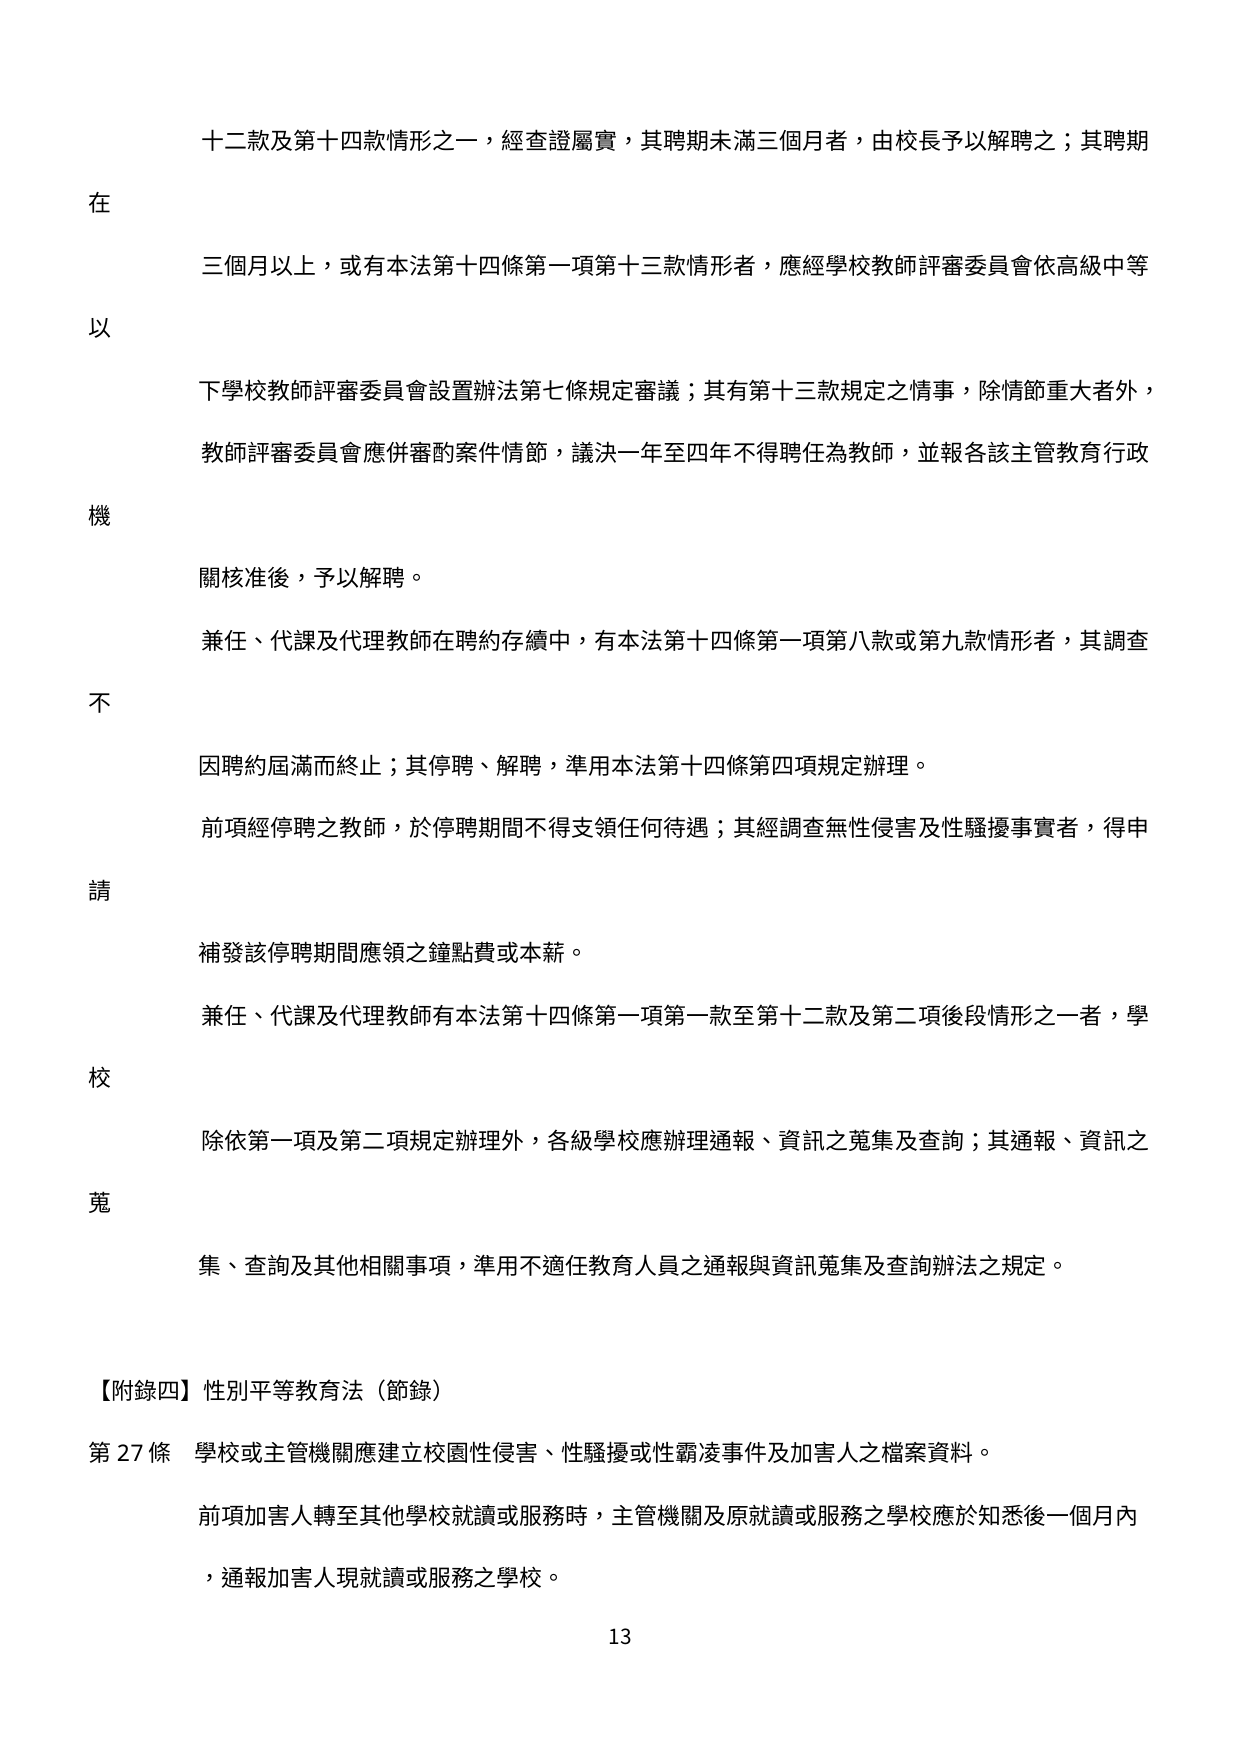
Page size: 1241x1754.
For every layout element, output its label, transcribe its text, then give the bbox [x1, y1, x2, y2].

text ，通報加害人現就讀或服務之學校。 [89, 1535, 1152, 1598]
text 十二款及第十四款情形之一，經查證屬實，其聘期未滿三個月者，由校長予以解聘之；其聘期在 [89, 98, 1152, 223]
text 前項經停聘之教師，於停聘期間不得支領任何待遇；其經調查無性侵害及性騷擾事實者，得申請 [89, 785, 1152, 910]
text 下學校教師評審委員會設置辦法第七條規定審議；其有第十三款規定之情事，除情節重大者外， [89, 348, 1152, 410]
text 除依第一項及第二項規定辦理外，各級學校應辦理通報、資訊之蒐集及查詢；其通報、資訊之蒐 [89, 1098, 1152, 1223]
text 前項加害人轉至其他學校就讀或服務時，主管機關及原就讀或服務之學校應於知悉後一個月內 [89, 1473, 1152, 1535]
text 兼任、代課及代理教師在聘約存續中，有本法第十四條第一項第八款或第九款情形者，其調查不 [89, 598, 1152, 723]
text 關核准後，予以解聘。 [89, 535, 1152, 598]
text 補發該停聘期間應領之鐘點費或本薪。 [89, 910, 1152, 973]
text 教師評審委員會應併審酌案件情節，議決一年至四年不得聘任為教師，並報各該主管教育行政機 [89, 410, 1152, 535]
text 集、查詢及其他相關事項，準用不適任教育人員之通報與資訊蒐集及查詢辦法之規定。 [89, 1223, 1152, 1285]
text 因聘約屆滿而終止；其停聘、解聘，準用本法第十四條第四項規定辦理。 [89, 723, 1152, 785]
text 【附錄四】性別平等教育法（節錄） [89, 1348, 1152, 1410]
text 兼任、代課及代理教師有本法第十四條第一項第一款至第十二款及第二項後段情形之一者，學校 [89, 973, 1152, 1098]
text 三個月以上，或有本法第十四條第一項第十三款情形者，應經學校教師評審委員會依高級中等以 [89, 223, 1152, 348]
text 第27條 學校或主管機關應建立校園性侵害、性騷擾或性霸凌事件及加害人之檔案資料。 [89, 1410, 1152, 1473]
